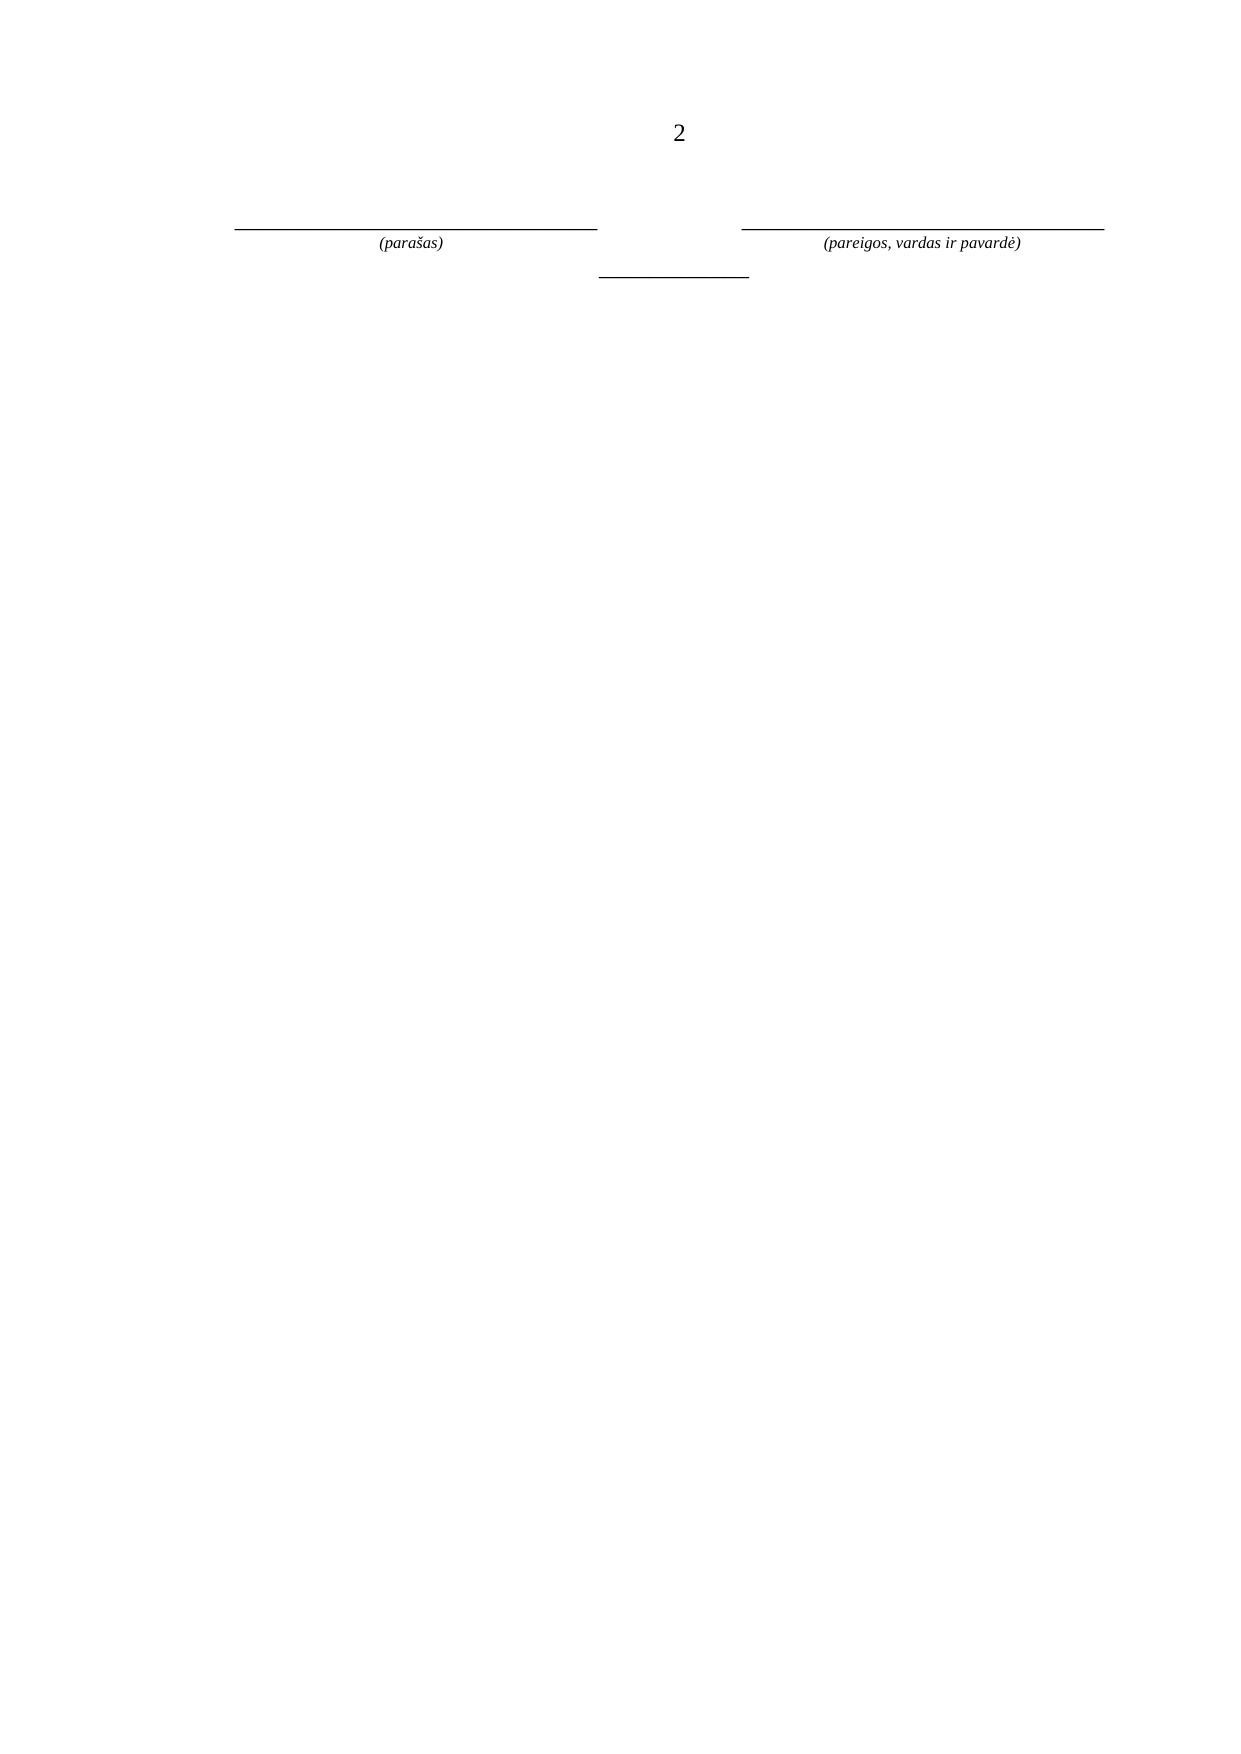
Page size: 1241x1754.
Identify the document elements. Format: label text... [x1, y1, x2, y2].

table_header _____________________________ (pareigos, vardas ir pavardė) [665, 204, 1181, 252]
table_header _____________________________ (parašas) [177, 204, 665, 252]
text ____________ [177, 252, 1171, 281]
